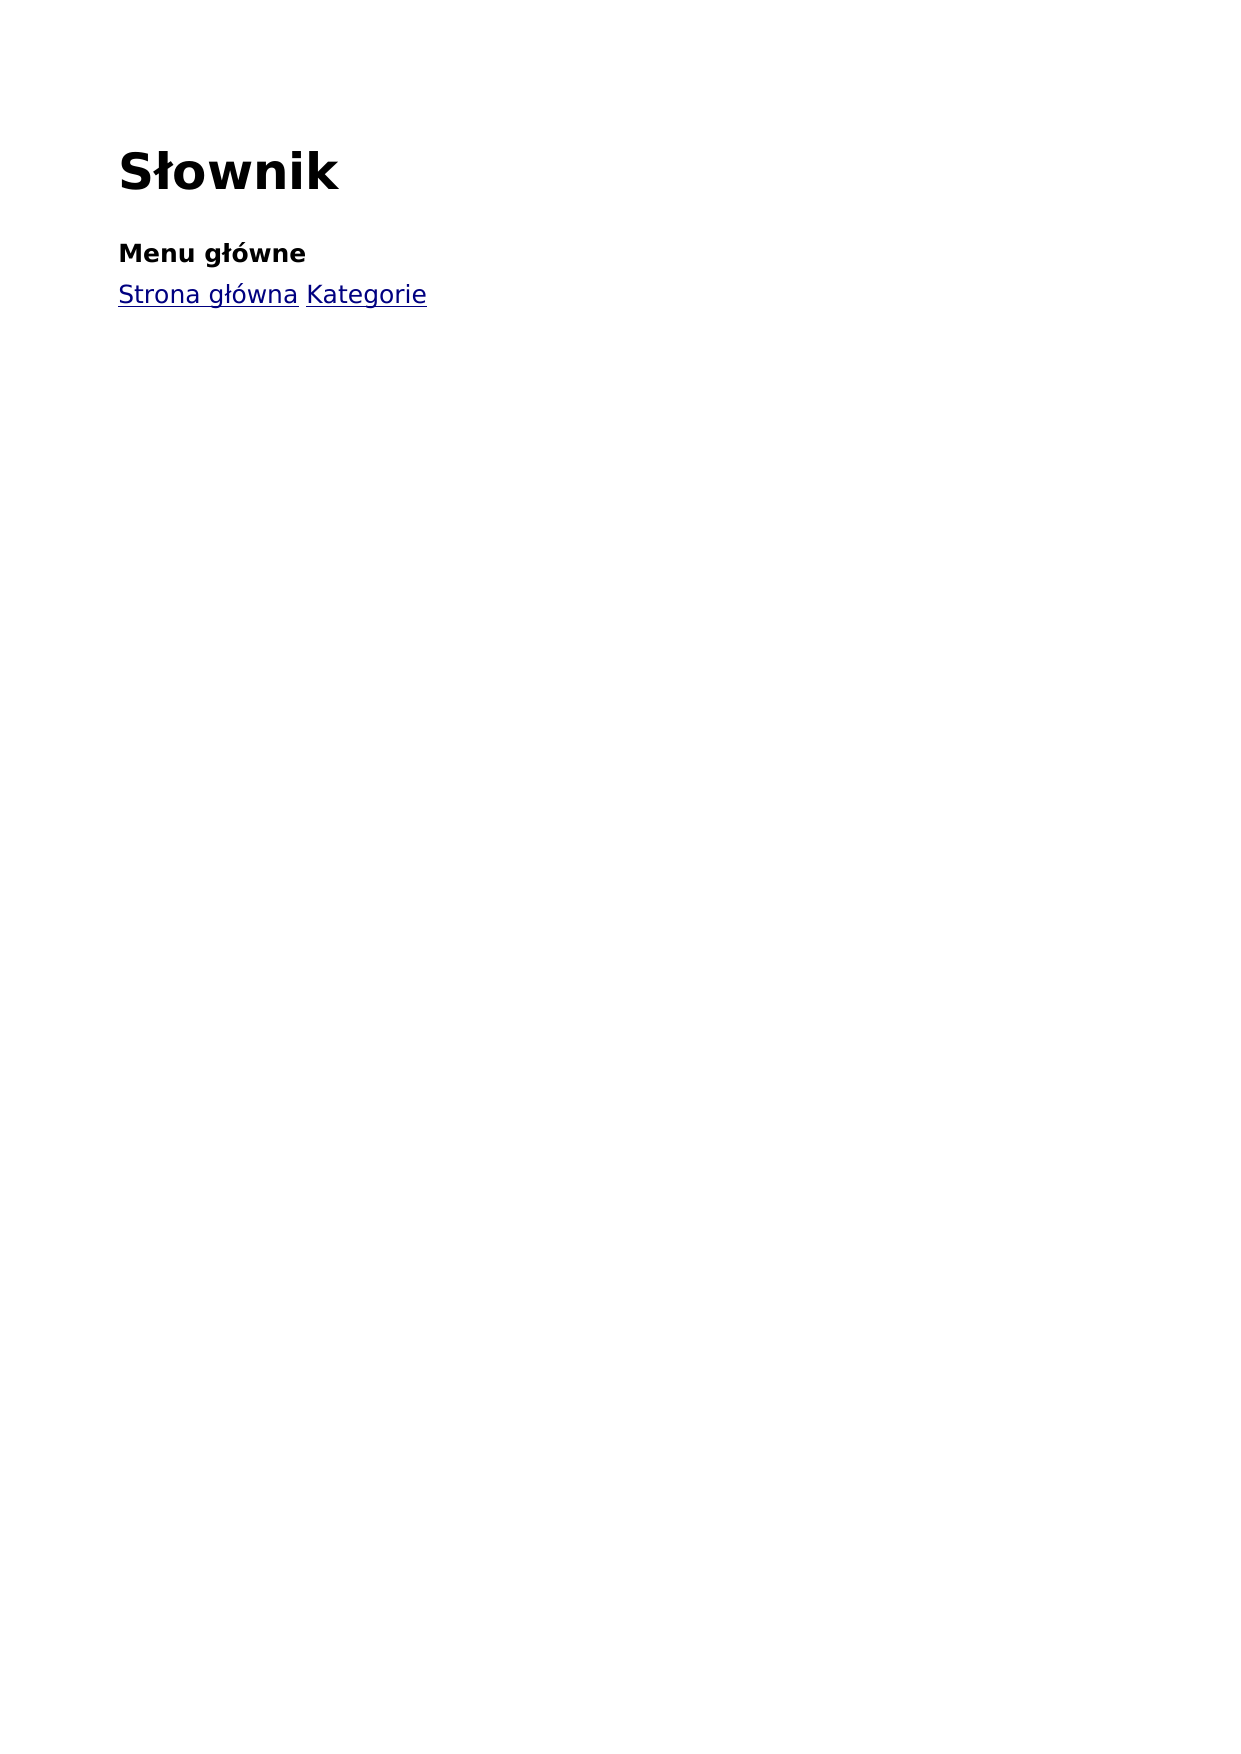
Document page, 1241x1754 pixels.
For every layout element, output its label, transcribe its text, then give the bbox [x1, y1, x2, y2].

subtitle Menu główne [118, 239, 1122, 268]
subtitle Słownik [118, 143, 1122, 201]
text Strona główna Kategorie [118, 281, 1122, 310]
